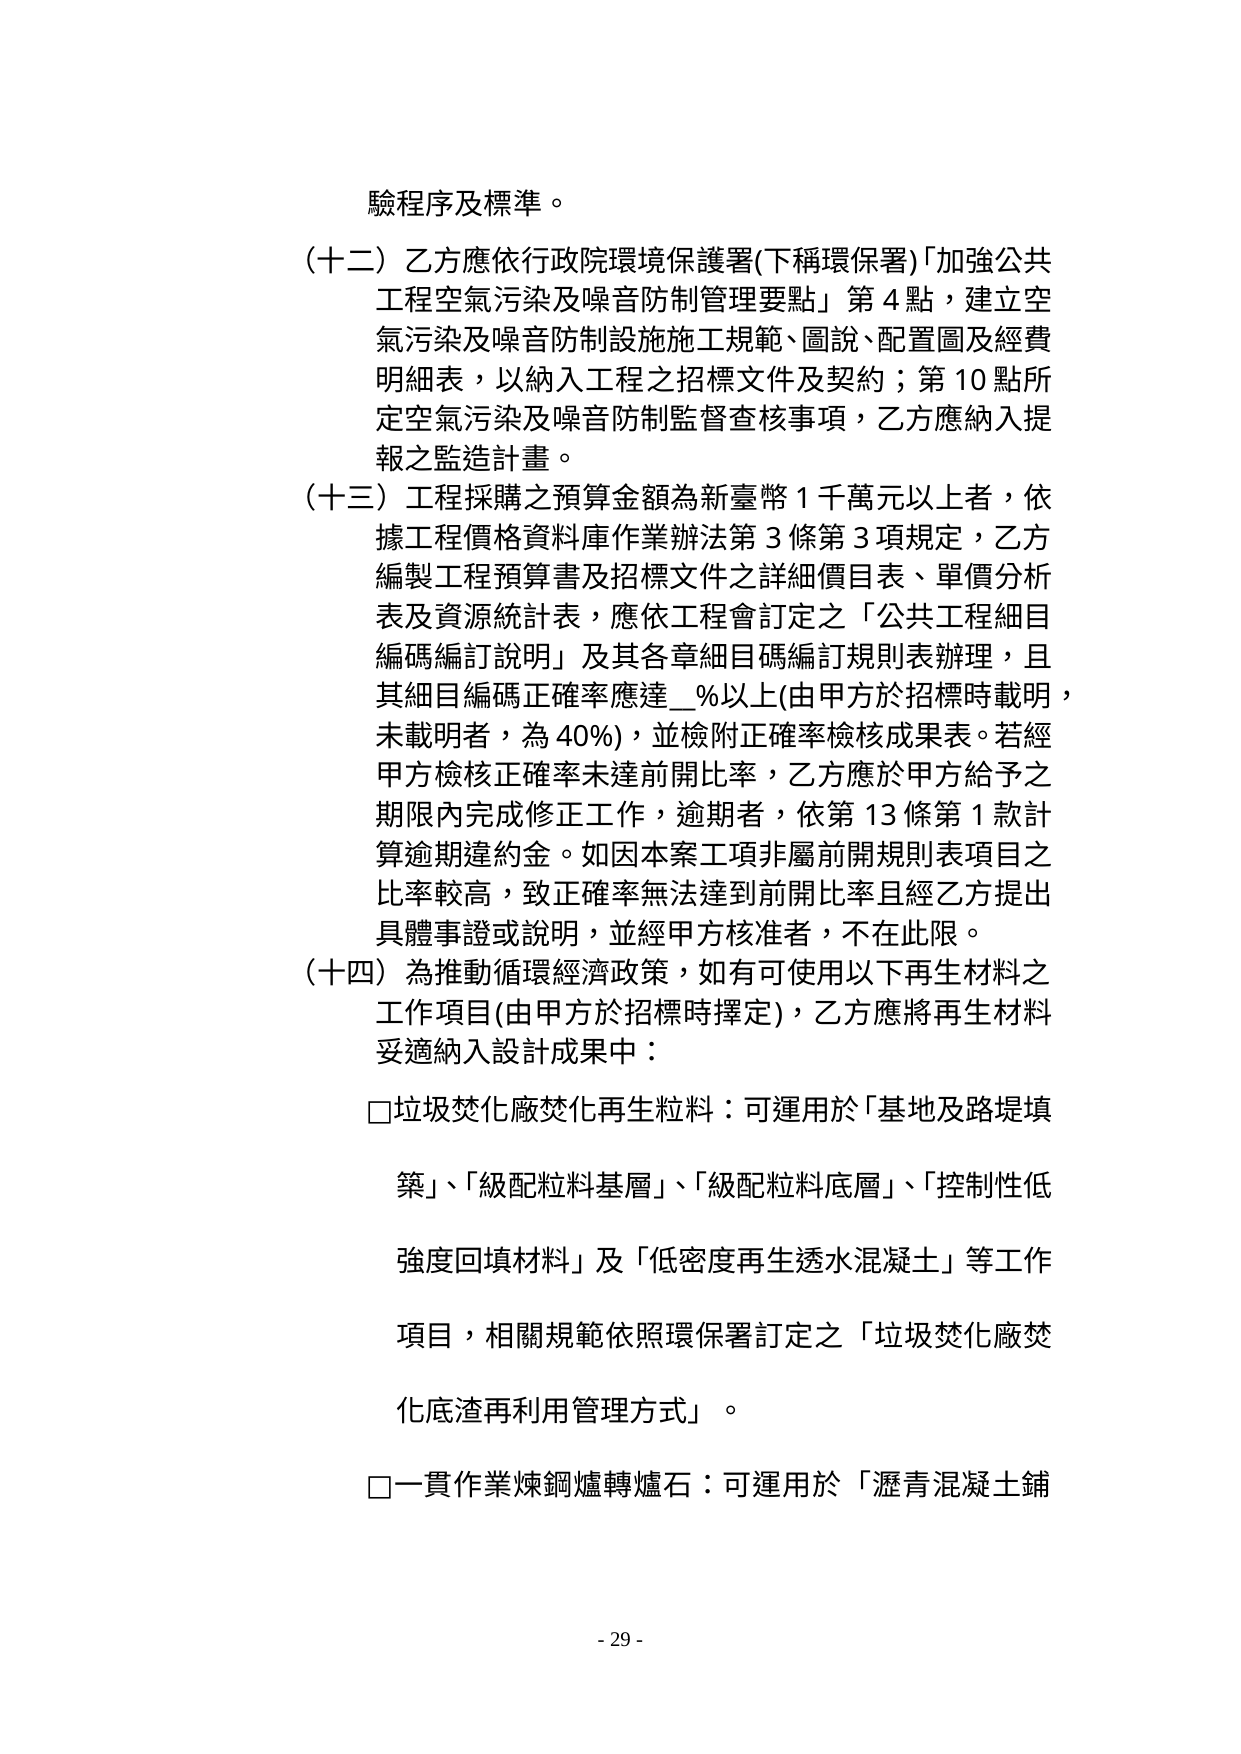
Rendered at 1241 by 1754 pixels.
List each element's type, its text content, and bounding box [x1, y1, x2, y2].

text （十四）為推動循環經濟政策，如有可使用以下再生材料之工作項目(由甲方於招標時擇定)，乙方應將再生材料妥適納入設計成果中： [287, 952, 1053, 1071]
text □垃圾焚化廠焚化再生粒料：可運用於「基地及路堤填築」、「級配粒料基層」、「級配粒料底層」、「控制性低強度回填材料」及「低密度再生透水混凝土」等工作項目，相關規範依照環保署訂定之「垃圾焚化廠焚化底渣再利用管理方式」。 [366, 1071, 1053, 1446]
text （十三）工程採購之預算金額為新臺幣1千萬元以上者，依據工程價格資料庫作業辦法第3條第3項規定，乙方編製工程預算書及招標文件之詳細價目表、單價分析表及資源統計表，應依工程會訂定之「公共工程細目編碼編訂說明」及其各章細目碼編訂規則表辦理，且其細目編碼正確率應達__%以上(由甲方於招標時載明，未載明者，為40%)，並檢附正確率檢核成果表。若經甲方檢核正確率未達前開比率，乙方應於甲方給予之期限內完成修正工作，逾期者，依第13條第1款計算逾期違約金。如因本案工項非屬前開規則表項目之比率較高，致正確率無法達到前開比率且經乙方提出具體事證或說明，並經甲方核准者，不在此限。 [287, 477, 1053, 952]
text □一貫作業煉鋼爐轉爐石：可運用於「瀝青混凝土鋪 [366, 1446, 1053, 1521]
text 驗程序及標準。 [366, 164, 1053, 239]
text （十二）乙方應依行政院環境保護署(下稱環保署)「加強公共工程空氣污染及噪音防制管理要點」第4點，建立空氣污染及噪音防制設施施工規範、圖說、配置圖及經費明細表，以納入工程之招標文件及契約；第10點所定空氣污染及噪音防制監督查核事項，乙方應納入提報之監造計畫。 [287, 239, 1053, 477]
